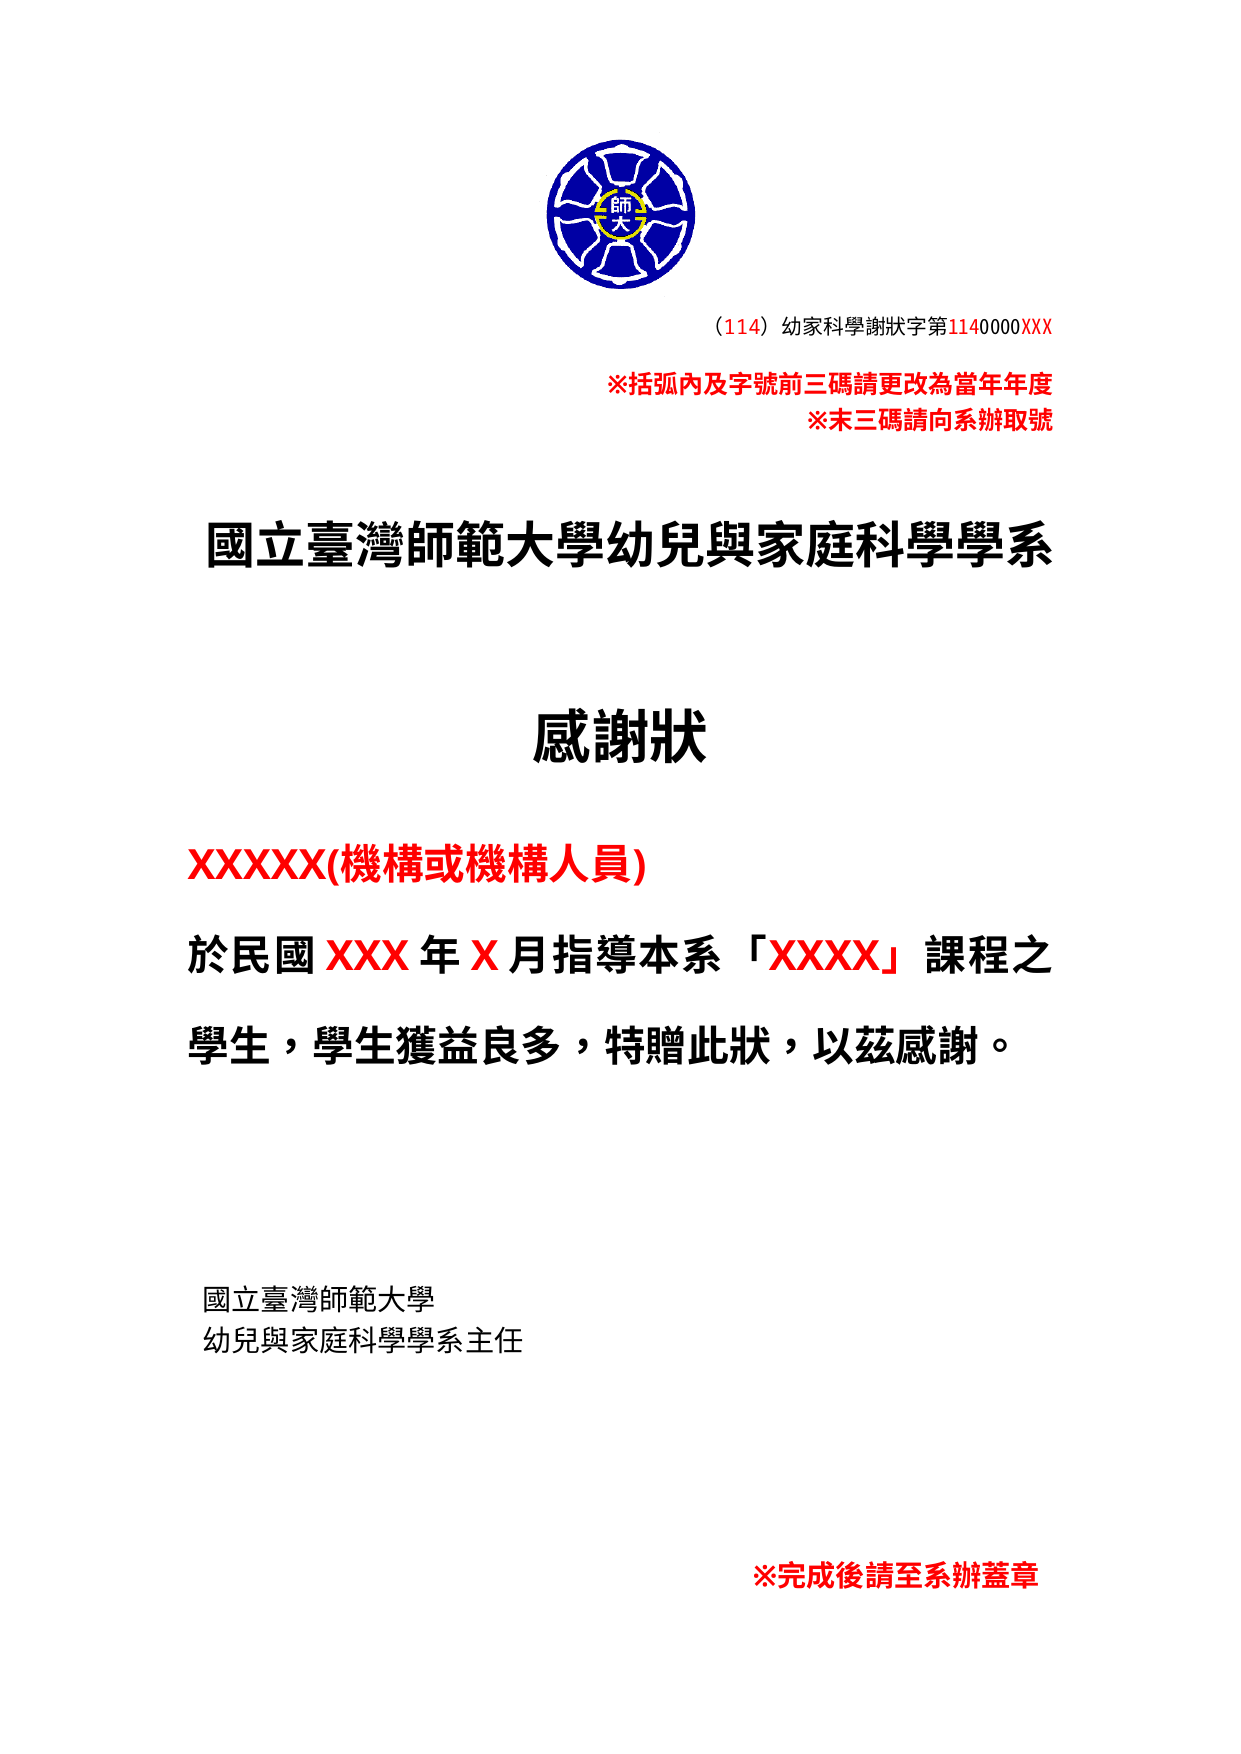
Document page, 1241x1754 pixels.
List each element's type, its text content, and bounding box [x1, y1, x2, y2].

text ※完成後請至系辦蓋章 [187, 1553, 1053, 1595]
text 國立臺灣師範大學 [202, 1277, 544, 1318]
text 於民國XXX年X月指導本系「XXXX」課程之學生，學生獲益良多，特贈此狀，以茲感謝。 [187, 922, 1053, 1073]
text ※末三碼請向系辦取號 [187, 401, 1053, 437]
text 幼兒與家庭科學學系主任 [202, 1318, 544, 1360]
text XXXXX(機構或機構人員) [187, 831, 1053, 892]
text （114）幼家科學謝狀字第1140000XXX號 [696, 311, 1052, 340]
text ※括弧內及字號前三碼請更改為當年年度 [187, 364, 1053, 401]
text 感謝狀 [187, 691, 1053, 775]
text 國立臺灣師範大學幼兒與家庭科學學系 [187, 505, 1073, 577]
